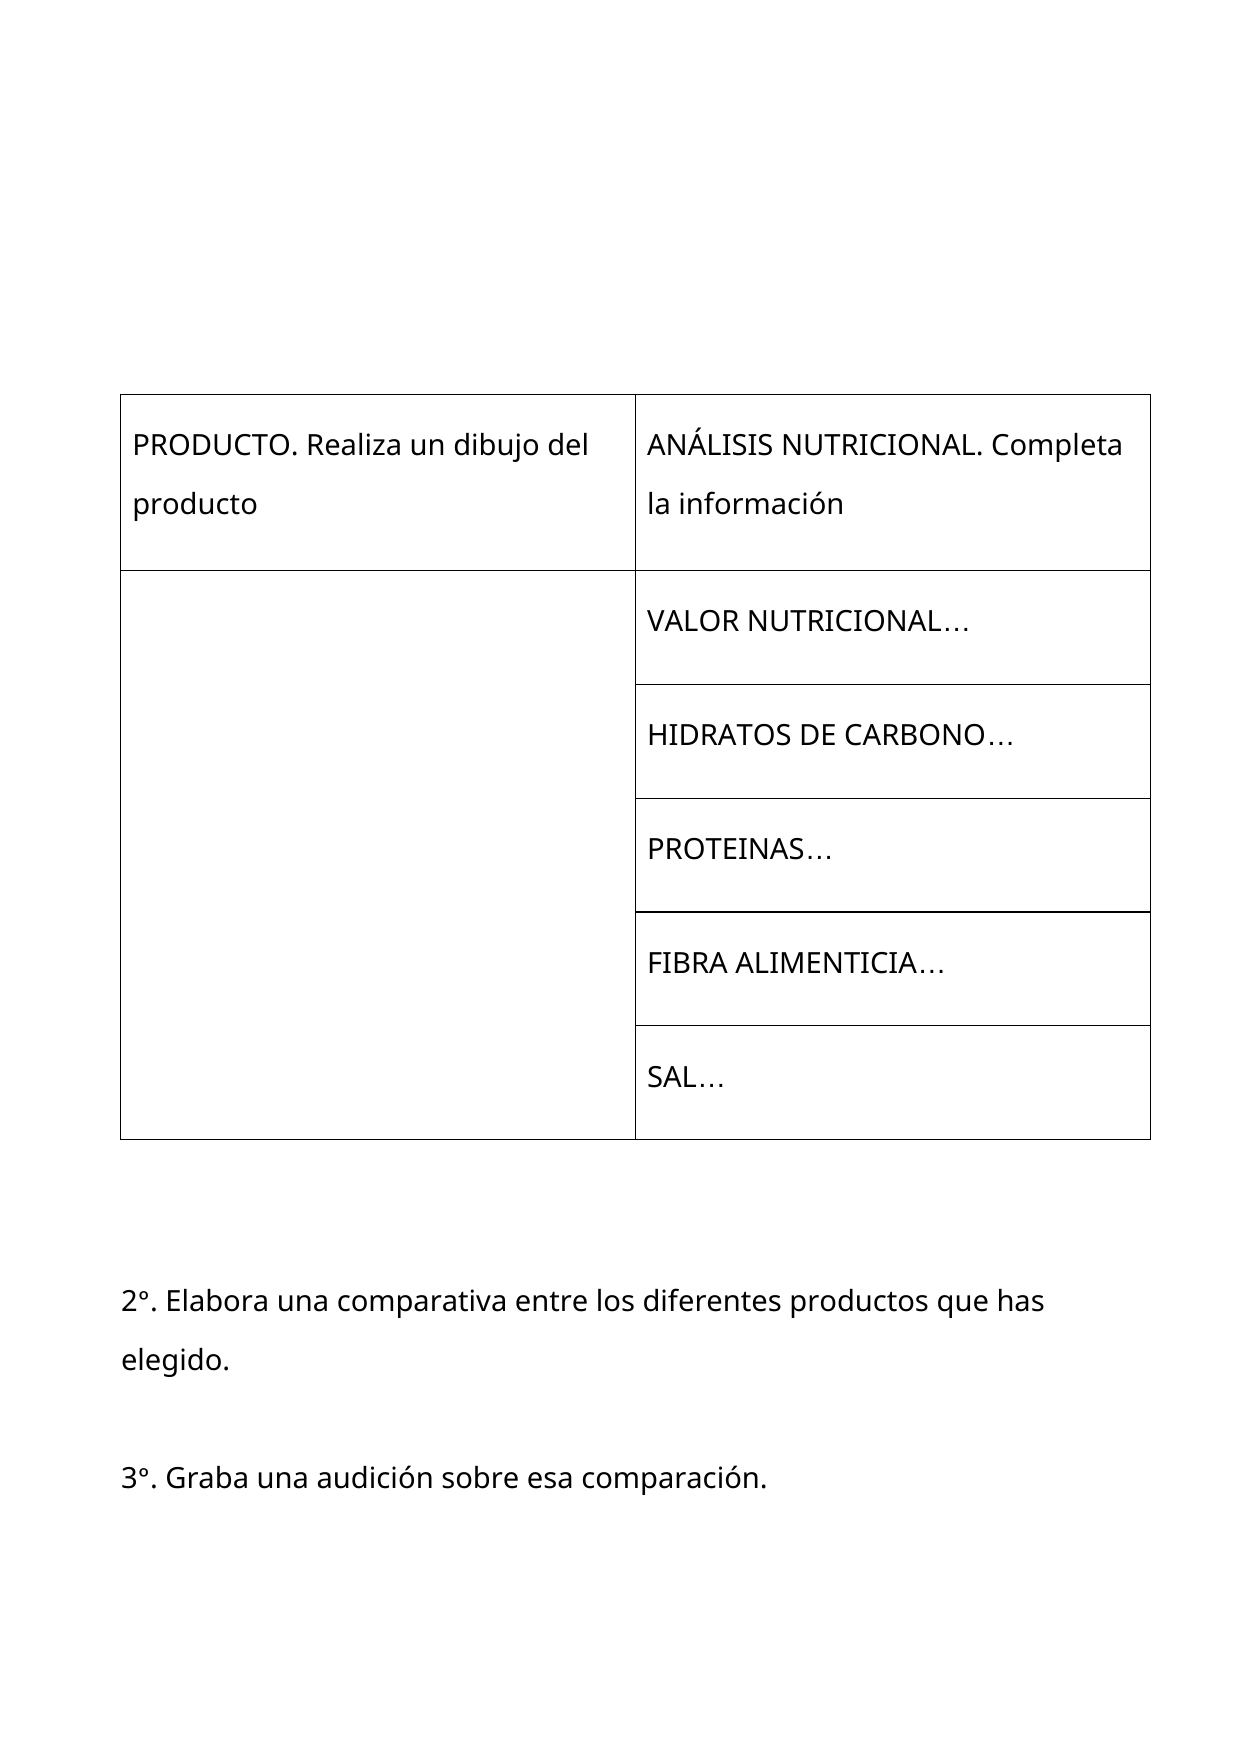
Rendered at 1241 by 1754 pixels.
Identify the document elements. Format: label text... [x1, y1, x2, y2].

table_cell [121, 571, 635, 1139]
table_cell SAL… [636, 1026, 1150, 1139]
table_cell PROTEINAS… [636, 799, 1150, 911]
table_cell VALOR NUTRICIONAL… [636, 571, 1150, 683]
table_header PRODUCTO. Realiza un dibujo del producto [121, 395, 635, 569]
text 2º. Elabora una comparativa entre los diferentes productos que has elegido. [121, 1280, 1152, 1379]
text 3º. Graba una audición sobre esa comparación. [121, 1458, 1152, 1497]
table_cell HIDRATOS DE CARBONO… [636, 685, 1150, 797]
table_header ANÁLISIS NUTRICIONAL. Completa la información [636, 395, 1150, 569]
table_cell FIBRA ALIMENTICIA… [636, 913, 1150, 1025]
